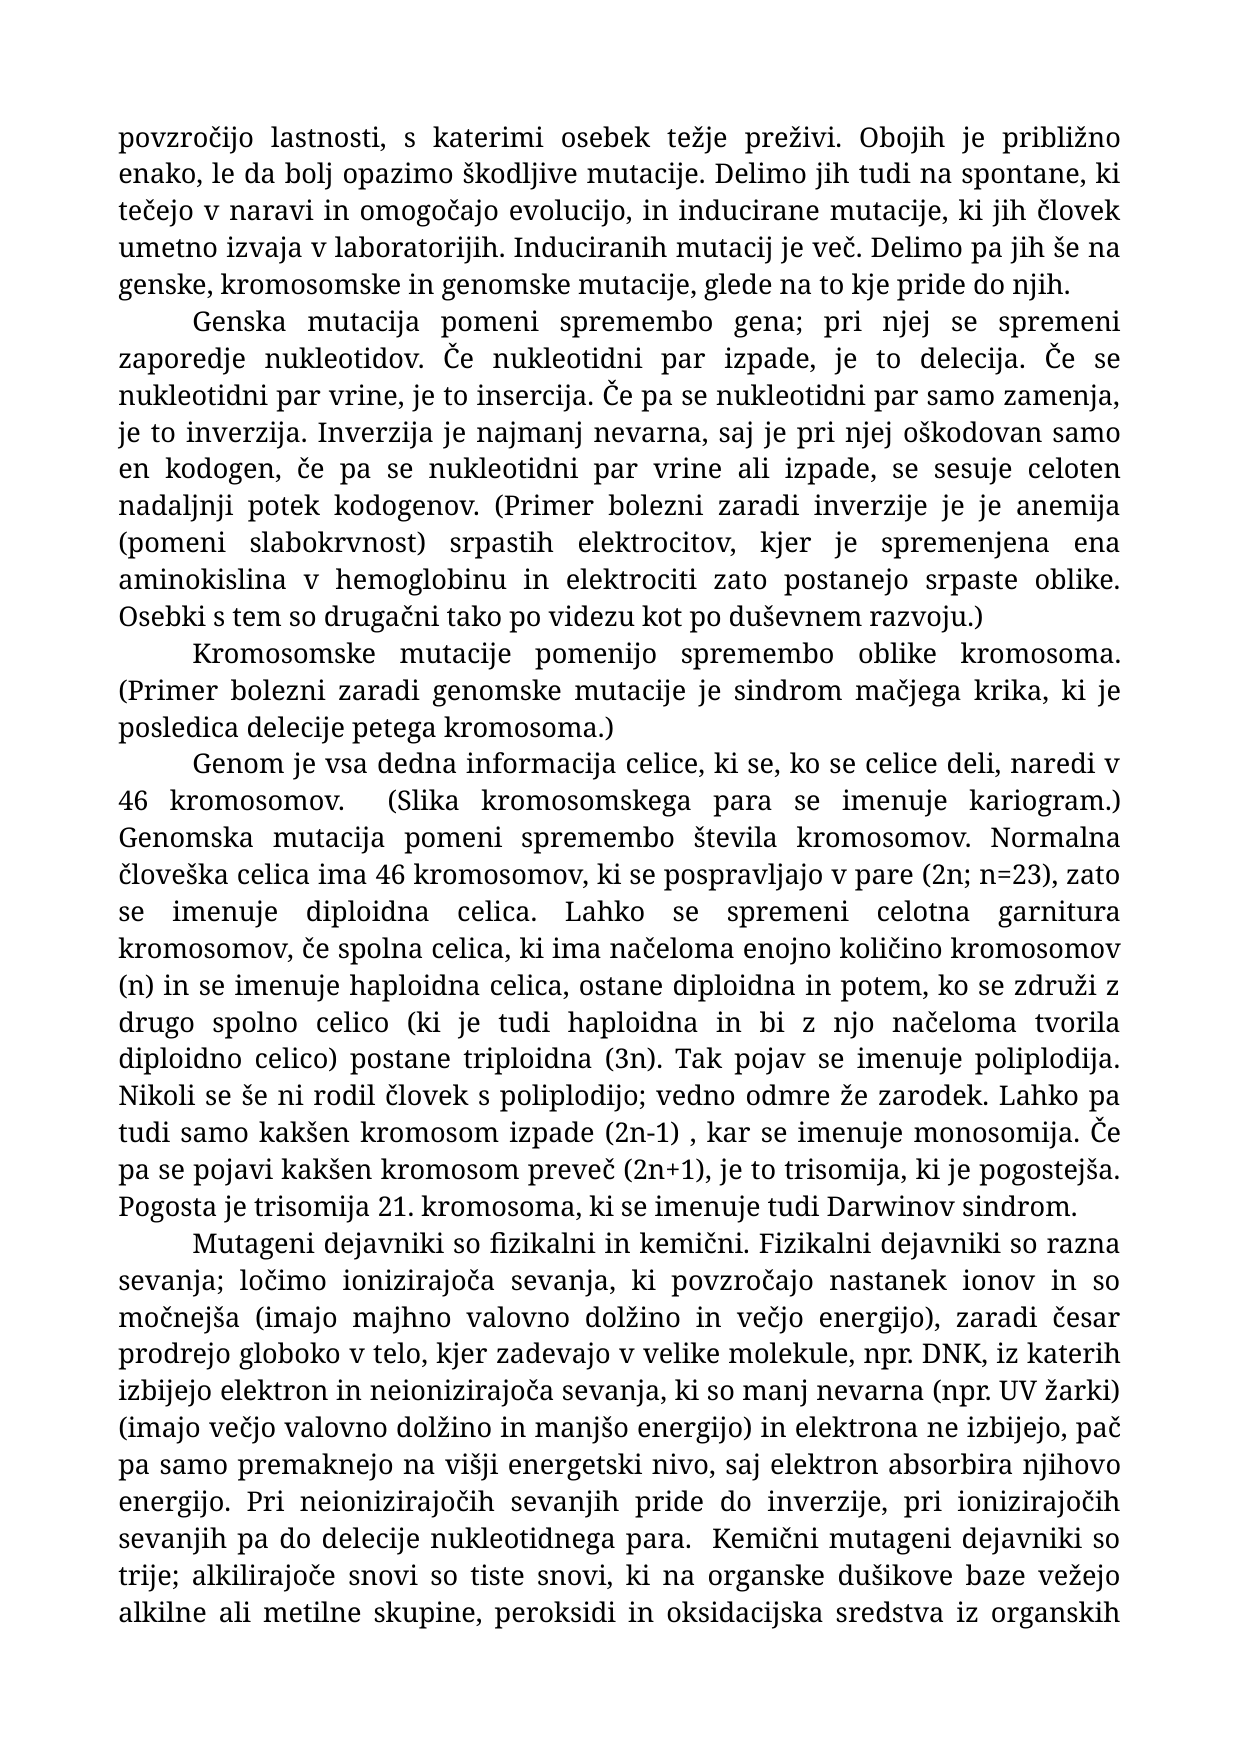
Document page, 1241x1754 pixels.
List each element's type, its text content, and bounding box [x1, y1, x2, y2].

text povzročijo lastnosti, s katerimi osebek težje preživi. Obojih je približno enako, le da bolj opazimo škodljive mutacije. Delimo jih tudi na spontane, ki tečejo v naravi in omogočajo evolucijo, in inducirane mutacije, ki jih človek umetno izvaja v laboratorijih. Induciranih mutacij je več. Delimo pa jih še na genske, kromosomske in genomske mutacije, glede na to kje pride do njih. [118, 118, 1122, 302]
text Mutageni dejavniki so fizikalni in kemični. Fizikalni dejavniki so razna sevanja; ločimo ionizirajoča sevanja, ki povzročajo nastanek ionov in so močnejša (imajo majhno valovno dolžino in večjo energijo), zaradi česar prodrejo globoko v telo, kjer zadevajo v velike molekule, npr. DNK, iz katerih izbijejo elektron in neionizirajoča sevanja, ki so manj nevarna (npr. UV žarki) (imajo večjo valovno dolžino in manjšo energijo) in elektrona ne izbijejo, pač pa samo premaknejo na višji energetski nivo, saj elektron absorbira njihovo energijo. Pri neionizirajočih sevanjih pride do inverzije, pri ionizirajočih sevanjih pa do delecije nukleotidnega para. Kemični mutageni dejavniki so trije; alkilirajoče snovi so tiste snovi, ki na organske dušikove baze vežejo alkilne ali metilne skupine, peroksidi in oksidacijska sredstva iz organskih [118, 1224, 1122, 1630]
text Kromosomske mutacije pomenijo spremembo oblike kromosoma. (Primer bolezni zaradi genomske mutacije je sindrom mačjega krika, ki je posledica delecije petega kromosoma.) [118, 634, 1122, 745]
text Genom je vsa dedna informacija celice, ki se, ko se celice deli, naredi v 46 kromosomov. (Slika kromosomskega para se imenuje kariogram.) Genomska mutacija pomeni spremembo števila kromosomov. Normalna človeška celica ima 46 kromosomov, ki se pospravljajo v pare (2n; n=23), zato se imenuje diploidna celica. Lahko se spremeni celotna garnitura kromosomov, če spolna celica, ki ima načeloma enojno količino kromosomov (n) in se imenuje haploidna celica, ostane diploidna in potem, ko se združi z drugo spolno celico (ki je tudi haploidna in bi z njo načeloma tvorila diploidno celico) postane triploidna (3n). Tak pojav se imenuje poliplodija. Nikoli se še ni rodil človek s poliplodijo; vedno odmre že zarodek. Lahko pa tudi samo kakšen kromosom izpade (2n-1) , kar se imenuje monosomija. Če pa se pojavi kakšen kromosom preveč (2n+1), je to trisomija, ki je pogostejša. Pogosta je trisomija 21. kromosoma, ki se imenuje tudi Darwinov sindrom. [118, 745, 1122, 1224]
text Genska mutacija pomeni spremembo gena; pri njej se spremeni zaporedje nukleotidov. Če nukleotidni par izpade, je to delecija. Če se nukleotidni par vrine, je to insercija. Če pa se nukleotidni par samo zamenja, je to inverzija. Inverzija je najmanj nevarna, saj je pri njej oškodovan samo en kodogen, če pa se nukleotidni par vrine ali izpade, se sesuje celoten nadaljnji potek kodogenov. (Primer bolezni zaradi inverzije je je anemija (pomeni slabokrvnost) srpastih elektrocitov, kjer je spremenjena ena aminokislina v hemoglobinu in elektrociti zato postanejo srpaste oblike. Osebki s tem so drugačni tako po videzu kot po duševnem razvoju.) [118, 302, 1122, 634]
